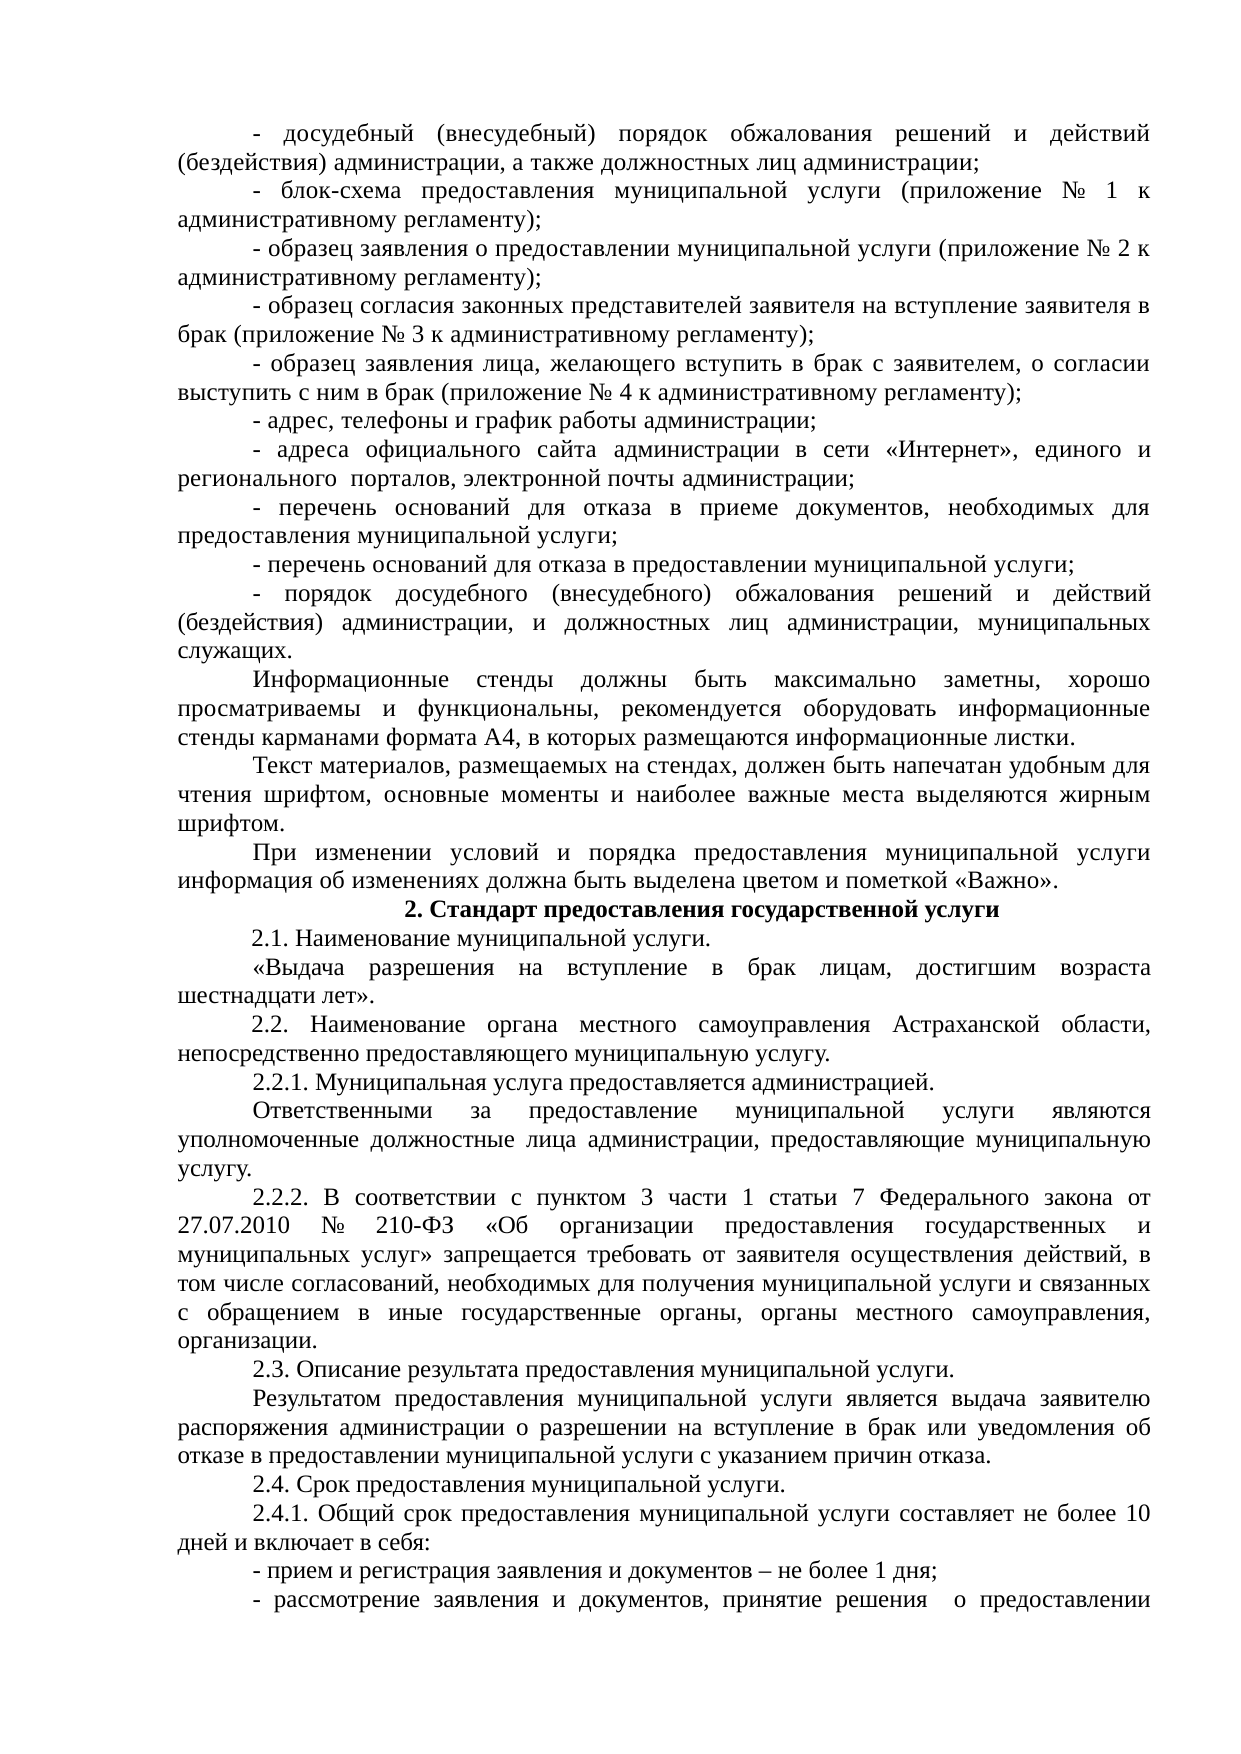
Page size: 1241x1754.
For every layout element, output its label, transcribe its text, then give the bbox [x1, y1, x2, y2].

text Информационные стенды должны быть максимально заметны, хорошо просматриваемы и функциональны, рекомендуется оборудовать информационные стенды карманами формата А4, в которых размещаются информационные листки. [177, 664, 1152, 751]
text 2.2.2. В соответствии с пунктом 3 части 1 статьи 7 Федерального закона от 27.07.2010 № 210-ФЗ «Об организации предоставления государственных и муниципальных услуг» запрещается требовать от заявителя осуществления действий, в том числе согласований, необходимых для получения муниципальной услуги и связанных с обращением в иные государственные органы, органы местного самоуправления, организации. [177, 1182, 1152, 1354]
text - порядок досудебного (внесудебного) обжалования решений и действий (бездействия) администрации, и должностных лиц администрации, муниципальных служащих. [177, 578, 1152, 664]
text - перечень оснований для отказа в приеме документов, необходимых для предоставления муниципальной услуги; [177, 492, 1152, 549]
text 2.2. Наименование органа местного самоуправления Астраханской области, непосредственно предоставляющего муниципальную услугу. [177, 1009, 1152, 1067]
text - образец заявления лица, желающего вступить в брак с заявителем, о согласии выступить с ним в брак (приложение № 4 к административному регламенту); [177, 348, 1152, 406]
text 2.4. Срок предоставления муниципальной услуги. [177, 1469, 1152, 1498]
text - досудебный (внесудебный) порядок обжалования решений и действий (бездействия) администрации, а также должностных лиц администрации; [177, 118, 1152, 176]
text Результатом предоставления муниципальной услуги является выдача заявителю распоряжения администрации о разрешении на вступление в брак или уведомления об отказе в предоставлении муниципальной услуги с указанием причин отказа. [177, 1383, 1152, 1469]
text - блок-схема предоставления муниципальной услуги (приложение № 1 к административному регламенту); [177, 176, 1152, 233]
text - прием и регистрация заявления и документов – не более 1 дня; [177, 1556, 1152, 1584]
text Ответственными за предоставление муниципальной услуги являются уполномоченные должностные лица администрации, предоставляющие муниципальную услугу. [177, 1096, 1152, 1182]
text Текст материалов, размещаемых на стендах, должен быть напечатан удобным для чтения шрифтом, основные моменты и наиболее важные места выделяются жирным шрифтом. [177, 751, 1152, 837]
text 2.4.1. Общий срок предоставления муниципальной услуги составляет не более 10 дней и включает в себя: [177, 1498, 1152, 1556]
text - адрес, телефоны и график работы администрации; [177, 406, 1152, 434]
text 2.2.1. Муниципальная услуга предоставляется администрацией. [177, 1067, 1152, 1096]
text 2.3. Описание результата предоставления муниципальной услуги. [177, 1354, 1152, 1383]
text При изменении условий и порядка предоставления муниципальной услуги информация об изменениях должна быть выделена цветом и пометкой «Важно». [177, 837, 1152, 894]
text - адреса официального сайта администрации в сети «Интернет», единого и регионального порталов, электронной почты администрации; [177, 434, 1152, 492]
text - перечень оснований для отказа в предоставлении муниципальной услуги; [177, 549, 1152, 578]
text - образец заявления о предоставлении муниципальной услуги (приложение № 2 к административному регламенту); [177, 233, 1152, 291]
text «Выдача разрешения на вступление в брак лицам, достигшим возраста шестнадцати лет». [177, 952, 1152, 1009]
list 2. Стандарт предоставления государственной услуги [177, 894, 1152, 923]
text 2.1. Наименование муниципальной услуги. [177, 923, 1152, 952]
text - образец согласия законных представителей заявителя на вступление заявителя в брак (приложение № 3 к административному регламенту); [177, 291, 1152, 348]
text - рассмотрение заявления и документов, принятие решения о предоставлении [177, 1584, 1152, 1613]
